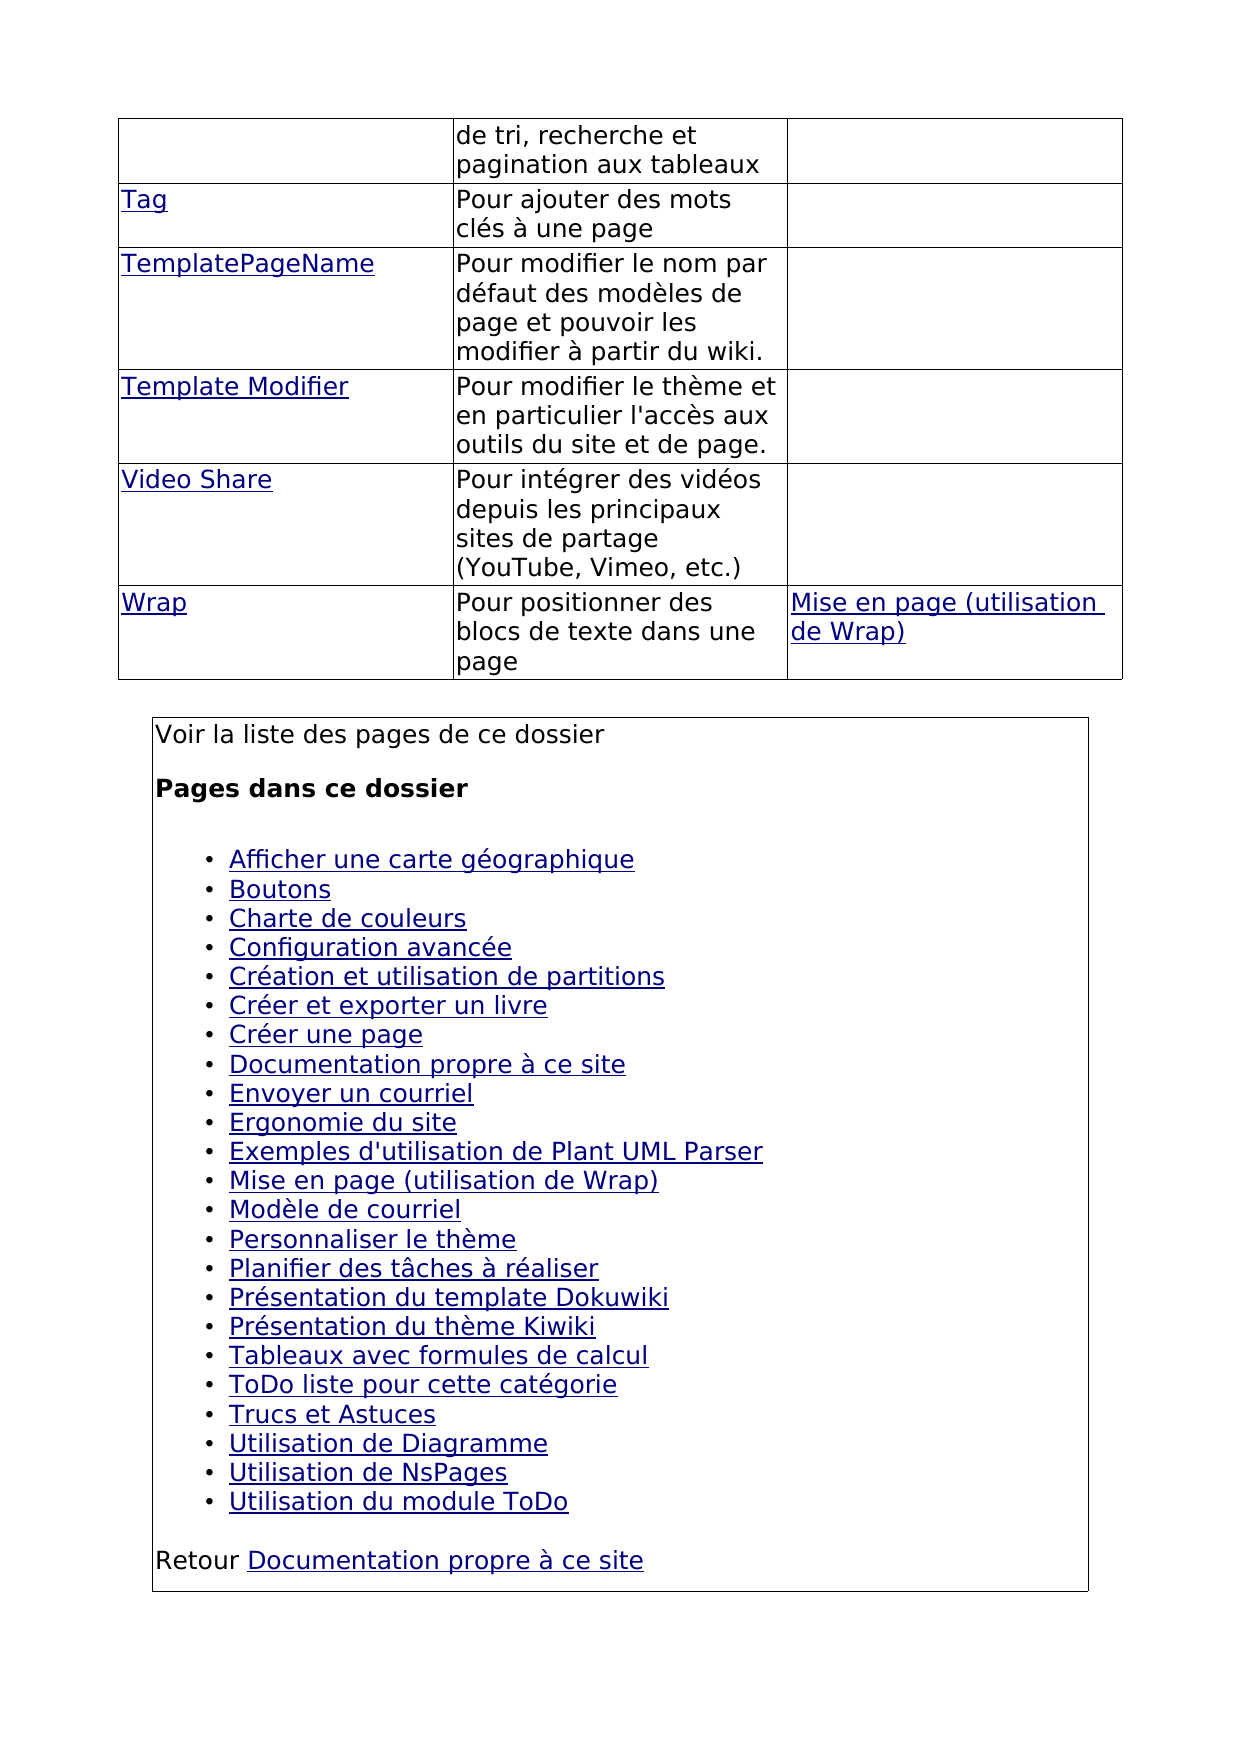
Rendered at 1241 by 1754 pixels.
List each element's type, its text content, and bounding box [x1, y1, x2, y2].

table_cell Template Modifier [119, 370, 453, 463]
table_cell Pour ajouter des mots clés à une page [454, 184, 787, 247]
table_cell [788, 248, 1122, 369]
table_cell [788, 119, 1122, 182]
table_cell [119, 119, 453, 182]
table_cell Mise en page (utilisation de Wrap) [788, 586, 1122, 679]
table_cell Pour modifier le nom par défaut des modèles de page et pouvoir les modifier à partir du wiki. [454, 248, 787, 369]
table_header Voir la liste des pages de ce dossier Pages dans ce dossier Afficher une carte géographique Boutons Charte de couleurs Configuration avancée Création et utilisation de partitions Créer et exporter un livre Créer une page Documentation propre à ce site Envoyer un courriel Ergonomie du site Exemples d'utilisation de Plant UML Parser Mise en page (utilisation de Wrap) Modèle de courriel Personnaliser le thème Planifier des tâches à réaliser Présentation du template Dokuwiki Présentation du thème Kiwiki Tableaux avec formules de calcul ToDo liste pour cette catégorie Trucs et Astuces Utilisation de Diagramme Utilisation de NsPages Utilisation du module ToDo Retour Documentation propre à ce site [153, 718, 1088, 1591]
table_cell de tri, recherche et pagination aux tableaux [454, 119, 787, 182]
table_cell [788, 184, 1122, 247]
table_cell Video Share [119, 464, 453, 585]
table_cell Wrap [119, 586, 453, 679]
table_cell TemplatePageName [119, 248, 453, 369]
table_cell Pour intégrer des vidéos depuis les principaux sites de partage (YouTube, Vimeo, etc.) [454, 464, 787, 585]
table_cell [788, 464, 1122, 585]
table_cell Pour positionner des blocs de texte dans une page [454, 586, 787, 679]
table_cell [788, 370, 1122, 463]
table_cell Tag [119, 184, 453, 247]
table_cell Pour modifier le thème et en particulier l'accès aux outils du site et de page. [454, 370, 787, 463]
